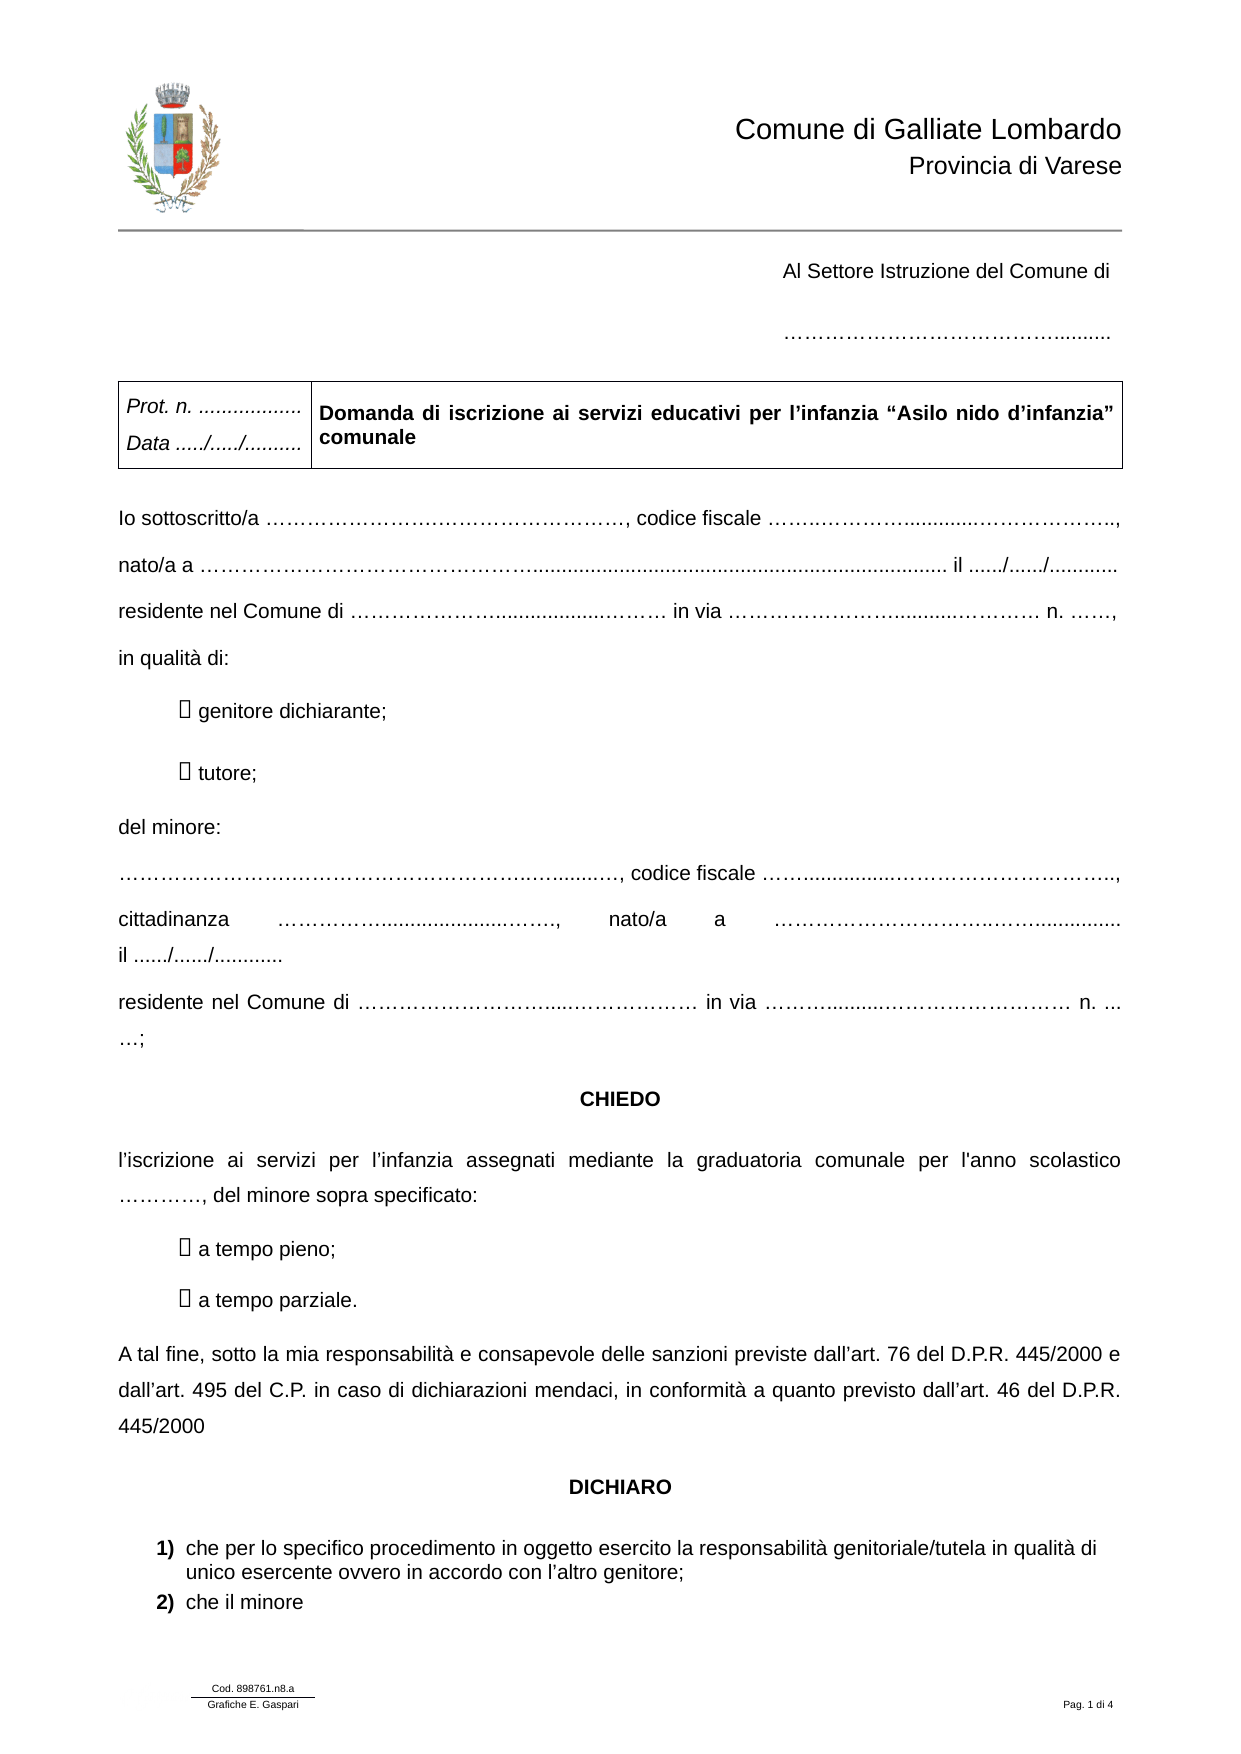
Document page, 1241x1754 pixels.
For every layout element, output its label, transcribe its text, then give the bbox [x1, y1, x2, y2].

list che per lo specifico procedimento in oggetto esercito la responsabilità genitoriale/tutela in qualità di unico esercente ovvero in accordo con l’altro genitore; [156, 1536, 1122, 1584]
text residente nel Comune di ……………………….....……………… in via ………..........……………………… n. ...…; [118, 989, 1122, 1049]
text …………………….……………………………..…........…, codice fiscale ……................………………………….., [118, 861, 1122, 885]
text CHIEDO [118, 1086, 1122, 1110]
text residente nel Comune di …………………...................……… in via ……………………...........………… n. ……, [118, 599, 1122, 623]
text Io sottoscritto/a …………………….………………………, codice fiscale ……..………….............……………….., [118, 506, 1122, 530]
table_header Prot. n. .................. Data ...../...../.......... [119, 382, 311, 468]
text Provincia di Varese [224, 151, 1122, 179]
text DICHIARO [118, 1475, 1122, 1499]
list che il minore [156, 1590, 1122, 1614]
text Al Settore Istruzione del Comune di [118, 259, 1122, 283]
text l’iscrizione ai servizi per l’infanzia assegnati mediante la graduatoria comunale per l'anno scolastico …………, del minore sopra specificato: [118, 1147, 1122, 1207]
text A tal fine, sotto la mia responsabilità e consapevole delle sanzioni previste dall’art. 76 del D.P.R. 445/2000 e dall’art. 495 del C.P. in caso di dichiarazioni mendaci, in conformità a quanto previsto dall’art. 46 del D.P.R. 445/2000 [118, 1342, 1122, 1438]
text Comune di Galliate Lombardo [224, 112, 1122, 146]
text  genitore dichiarante; [177, 692, 1122, 726]
picture [122, 81, 224, 213]
text  a tempo pieno; [177, 1230, 1122, 1264]
text ………………………………….......... [118, 320, 1122, 344]
text  a tempo parziale. [177, 1281, 1122, 1315]
text del minore: [118, 814, 1122, 838]
text cittadinanza ……………......................……., nato/a a …………………………..……............... il ....../....../............ [118, 907, 1122, 967]
text in qualità di: [118, 645, 1122, 669]
text  tutore; [177, 753, 1122, 787]
table_header Domanda di iscrizione ai servizi educativi per l’infanzia “Asilo nido d’infanzia” comunale [312, 382, 1122, 468]
text nato/a a …………………………………………........................................................................ il ....../....../............ [118, 553, 1122, 577]
